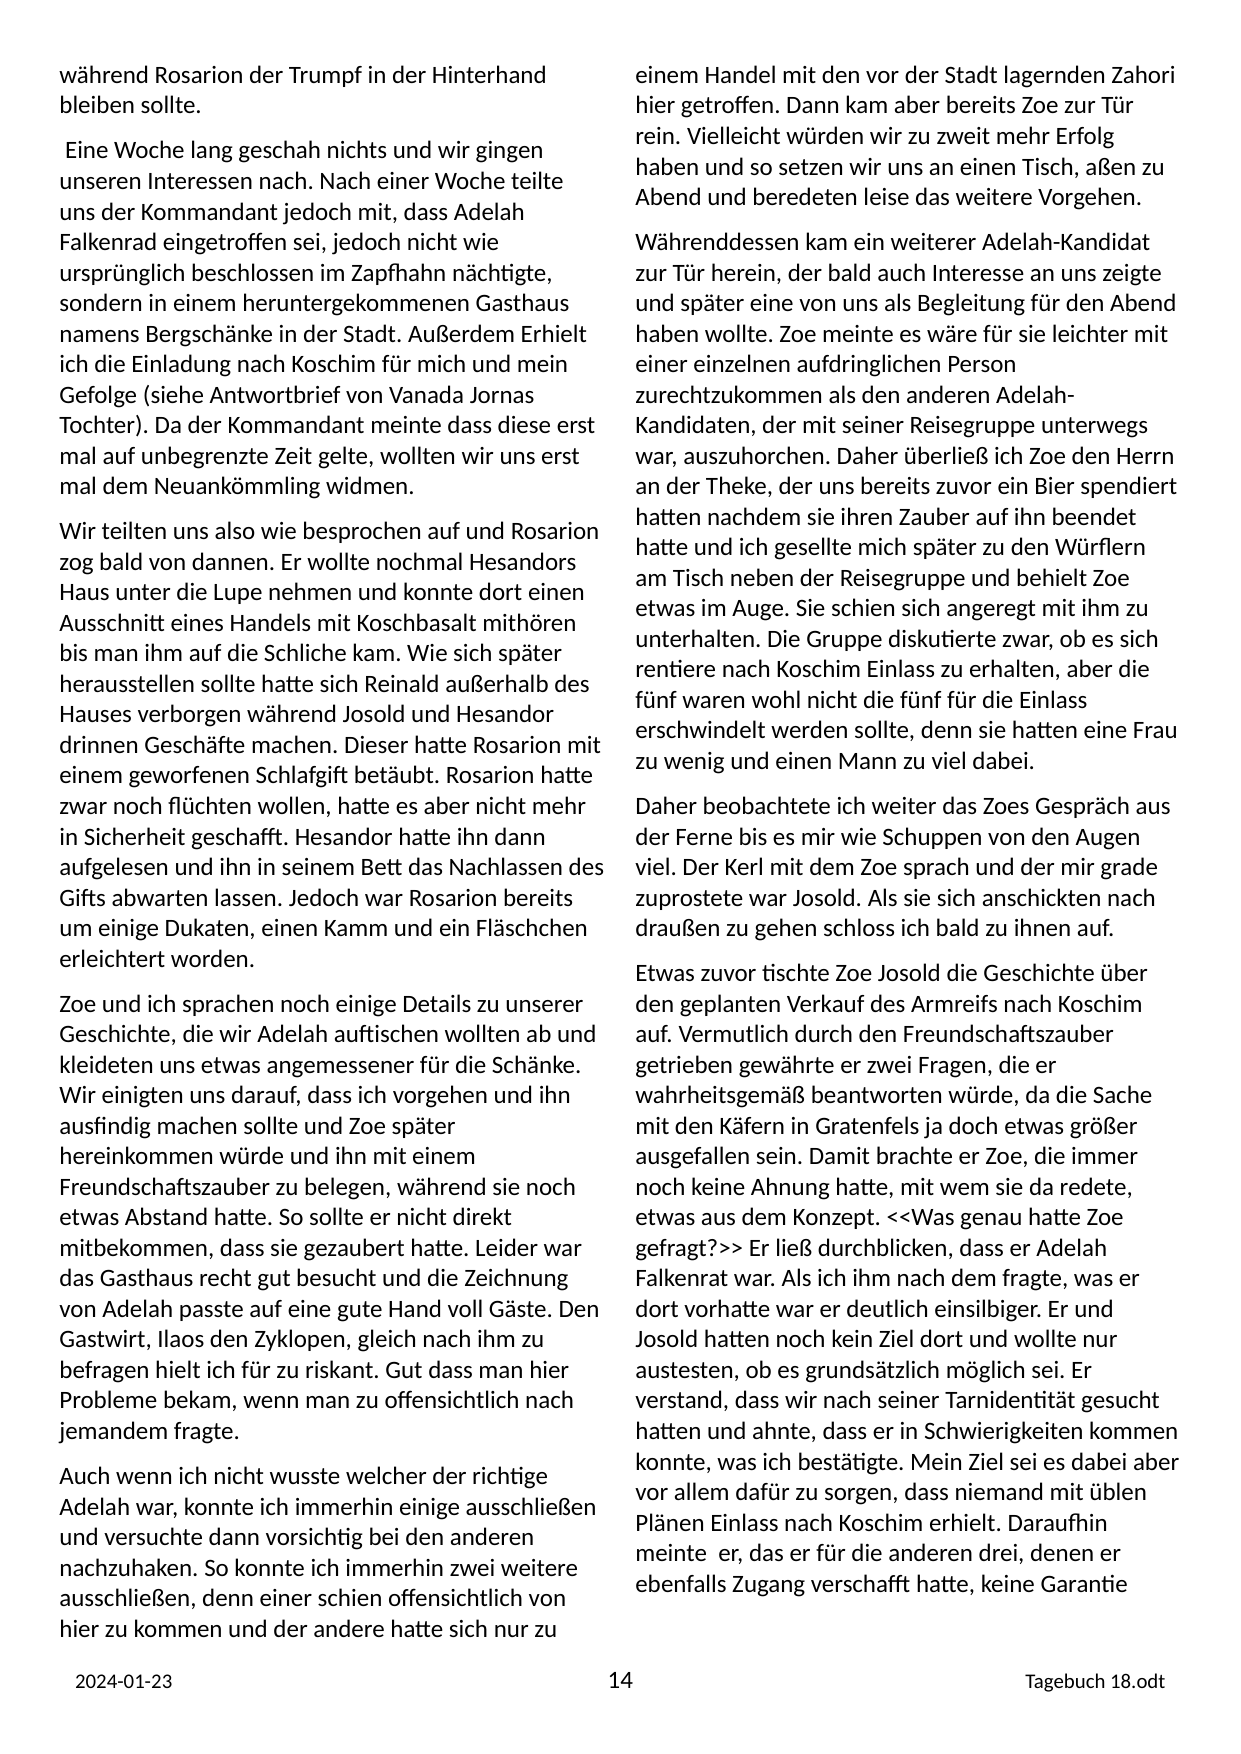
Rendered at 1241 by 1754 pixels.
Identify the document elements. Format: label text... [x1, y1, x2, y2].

text Zoe und ich sprachen noch einige Details zu unserer Geschichte, die wir Adelah auftischen wollten ab und kleideten uns etwas angemessener für die Schänke. Wir einigten uns darauf, dass ich vorgehen und ihn ausfindig machen sollte und Zoe später hereinkommen würde und ihn mit einem Freundschaftszauber zu belegen, während sie noch etwas Abstand hatte. So sollte er nicht direkt mitbekommen, dass sie gezaubert hatte. Leider war das Gasthaus recht gut besucht und die Zeichnung von Adelah passte auf eine gute Hand voll Gäste. Den Gastwirt, Ilaos den Zyklopen, gleich nach ihm zu befragen hielt ich für zu riskant. Gut dass man hier Probleme bekam, wenn man zu offensichtlich nach jemandem fragte. [59, 988, 605, 1446]
text Eine Woche lang geschah nichts und wir gingen unseren Interessen nach. Nach einer Woche teilte uns der Kommandant jedoch mit, dass Adelah Falkenrad eingetroffen sei, jedoch nicht wie ursprünglich beschlossen im Zapfhahn nächtigte, sondern in einem heruntergekommenen Gasthaus namens Bergschänke in der Stadt. Außerdem Erhielt ich die Einladung nach Koschim für mich und mein Gefolge (siehe Antwortbrief von Vanada Jornas Tochter). Da der Kommandant meinte dass diese erst mal auf unbegrenzte Zeit gelte, wollten wir uns erst mal dem Neuankömmling widmen. [59, 135, 605, 501]
text Wir teilten uns also wie besprochen auf und Rosarion zog bald von dannen. Er wollte nochmal Hesandors Haus unter die Lupe nehmen und konnte dort einen Ausschnitt eines Handels mit Koschbasalt mithören bis man ihm auf die Schliche kam. Wie sich später herausstellen sollte hatte sich Reinald außerhalb des Hauses verborgen während Josold und Hesandor drinnen Geschäfte machen. Dieser hatte Rosarion mit einem geworfenen Schlafgift betäubt. Rosarion hatte zwar noch flüchten wollen, hatte es aber nicht mehr in Sicherheit geschafft. Hesandor hatte ihn dann aufgelesen und ihn in seinem Bett das Nachlassen des Gifts abwarten lassen. Jedoch war Rosarion bereits um einige Dukaten, einen Kamm und ein Fläschchen erleichtert worden. [59, 516, 605, 973]
text Daher beobachtete ich weiter das Zoes Gespräch aus der Ferne bis es mir wie Schuppen von den Augen viel. Der Kerl mit dem Zoe sprach und der mir grade zuprostete war Josold. Als sie sich anschickten nach draußen zu gehen schloss ich bald zu ihnen auf. [635, 790, 1181, 943]
text während Rosarion der Trumpf in der Hinterhand bleiben sollte. [59, 59, 605, 120]
text Währenddessen kam ein weiterer Adelah-Kandidat zur Tür herein, der bald auch Interesse an uns zeigte und später eine von uns als Begleitung für den Abend haben wollte. Zoe meinte es wäre für sie leichter mit einer einzelnen aufdringlichen Person zurechtzukommen als den anderen Adelah-Kandidaten, der mit seiner Reisegruppe unterwegs war, auszuhorchen. Daher überließ ich Zoe den Herrn an der Theke, der uns bereits zuvor ein Bier spendiert hatten nachdem sie ihren Zauber auf ihn beendet hatte und ich gesellte mich später zu den Würflern am Tisch neben der Reisegruppe und behielt Zoe etwas im Auge. Sie schien sich angeregt mit ihm zu unterhalten. Die Gruppe diskutierte zwar, ob es sich rentiere nach Koschim Einlass zu erhalten, aber die fünf waren wohl nicht die fünf für die Einlass erschwindelt werden sollte, denn sie hatten eine Frau zu wenig und einen Mann zu viel dabei. [635, 226, 1181, 776]
text Auch wenn ich nicht wusste welcher der richtige Adelah war, konnte ich immerhin einige ausschließen und versuchte dann vorsichtig bei den anderen nachzuhaken. So konnte ich immerhin zwei weitere ausschließen, denn einer schien offensichtlich von hier zu kommen und der andere hatte sich nur zu [59, 1460, 605, 1643]
text einem Handel mit den vor der Stadt lagernden Zahori hier getroffen. Dann kam aber bereits Zoe zur Tür rein. Vielleicht würden wir zu zweit mehr Erfolg haben und so setzen wir uns an einen Tisch, aßen zu Abend und beredeten leise das weitere Vorgehen. [635, 59, 1181, 212]
text Etwas zuvor tischte Zoe Josold die Geschichte über den geplanten Verkauf des Armreifs nach Koschim auf. Vermutlich durch den Freundschaftszauber getrieben gewährte er zwei Fragen, die er wahrheitsgemäß beantworten würde, da die Sache mit den Käfern in Gratenfels ja doch etwas größer ausgefallen sein. Damit brachte er Zoe, die immer noch keine Ahnung hatte, mit wem sie da redete, etwas aus dem Konzept. <<Was genau hatte Zoe gefragt?>> Er ließ durchblicken, dass er Adelah Falkenrat war. Als ich ihm nach dem fragte, was er dort vorhatte war er deutlich einsilbiger. Er und Josold hatten noch kein Ziel dort und wollte nur austesten, ob es grundsätzlich möglich sei. Er verstand, dass wir nach seiner Tarnidentität gesucht hatten und ahnte, dass er in Schwierigkeiten kommen konnte, was ich bestätigte. Mein Ziel sei es dabei aber vor allem dafür zu sorgen, dass niemand mit üblen Plänen Einlass nach Koschim erhielt. Daraufhin meinte er, das er für die anderen drei, denen er ebenfalls Zugang verschafft hatte, keine Garantie [635, 957, 1181, 1598]
